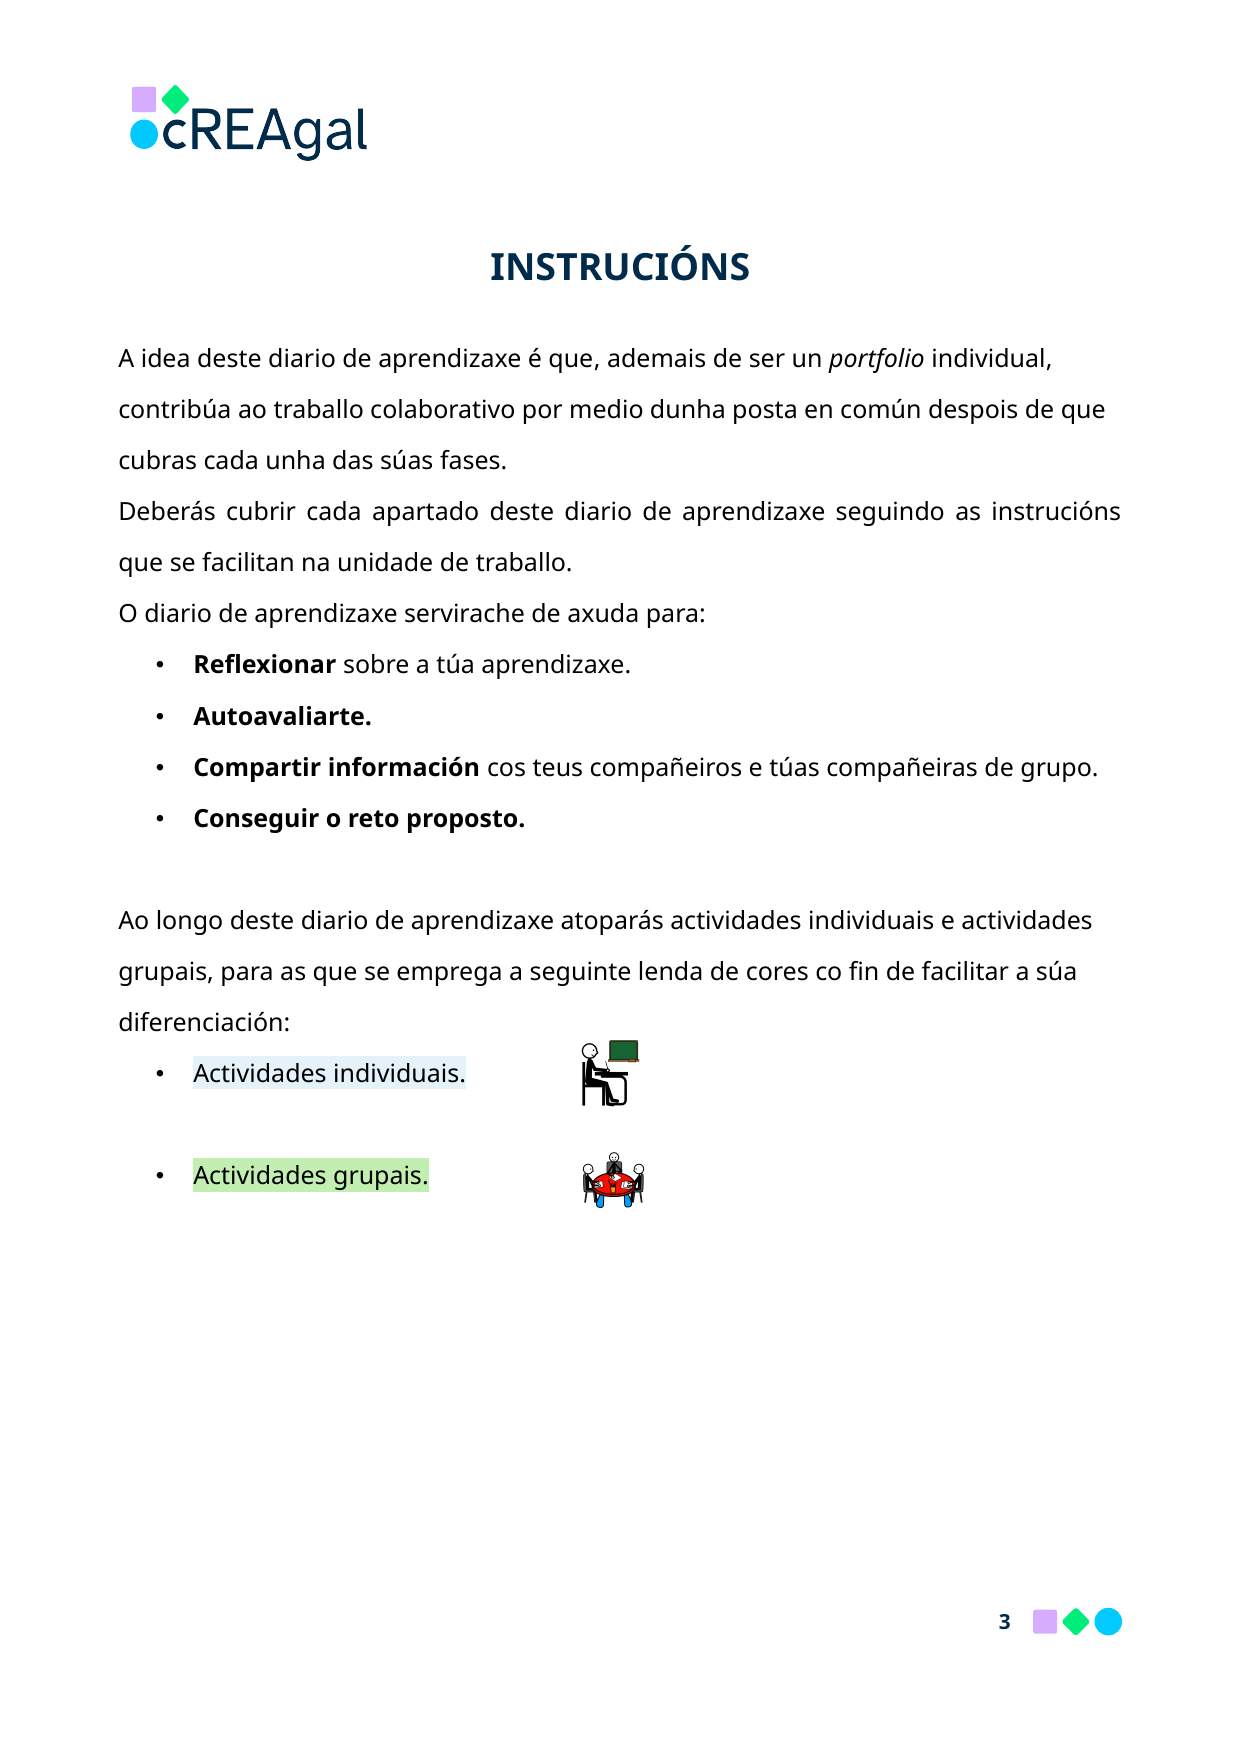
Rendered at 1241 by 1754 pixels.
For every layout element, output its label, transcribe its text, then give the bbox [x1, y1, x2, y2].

picture [578, 1144, 649, 1216]
text O diario de aprendizaxe servirache de axuda para: [118, 596, 1122, 630]
list Conseguir o reto proposto. [156, 800, 1122, 834]
list Autoavaliarte. [156, 698, 1122, 732]
list Actividades individuais. [156, 1056, 577, 1089]
subtitle INSTRUCIÓNS [118, 241, 1122, 292]
text Deberás cubrir cada apartado deste diario de aprendizaxe seguindo as instrucións que se facilitan na unidade de traballo. [118, 494, 1122, 579]
list Actividades grupais. [156, 1158, 578, 1192]
text Ao longo deste diario de aprendizaxe atoparás actividades individuais e actividades grupais, para as que se emprega a seguinte lenda de cores co fin de facilitar a súa diferenciación: [118, 902, 1122, 1038]
list [649, 1056, 1122, 1089]
text A idea deste diario de aprendizaxe é que, ademais de ser un portfolio individual, contribúa ao traballo colaborativo por medio dunha posta en común despois de que cubras cada unha das súas fases. [118, 341, 1122, 477]
picture [577, 1037, 649, 1109]
list Compartir información cos teus compañeiros e túas compañeiras de grupo. [156, 749, 1122, 783]
picture [130, 85, 367, 161]
list Reflexionar sobre a túa aprendizaxe. [156, 647, 1122, 681]
list [649, 1158, 1122, 1192]
